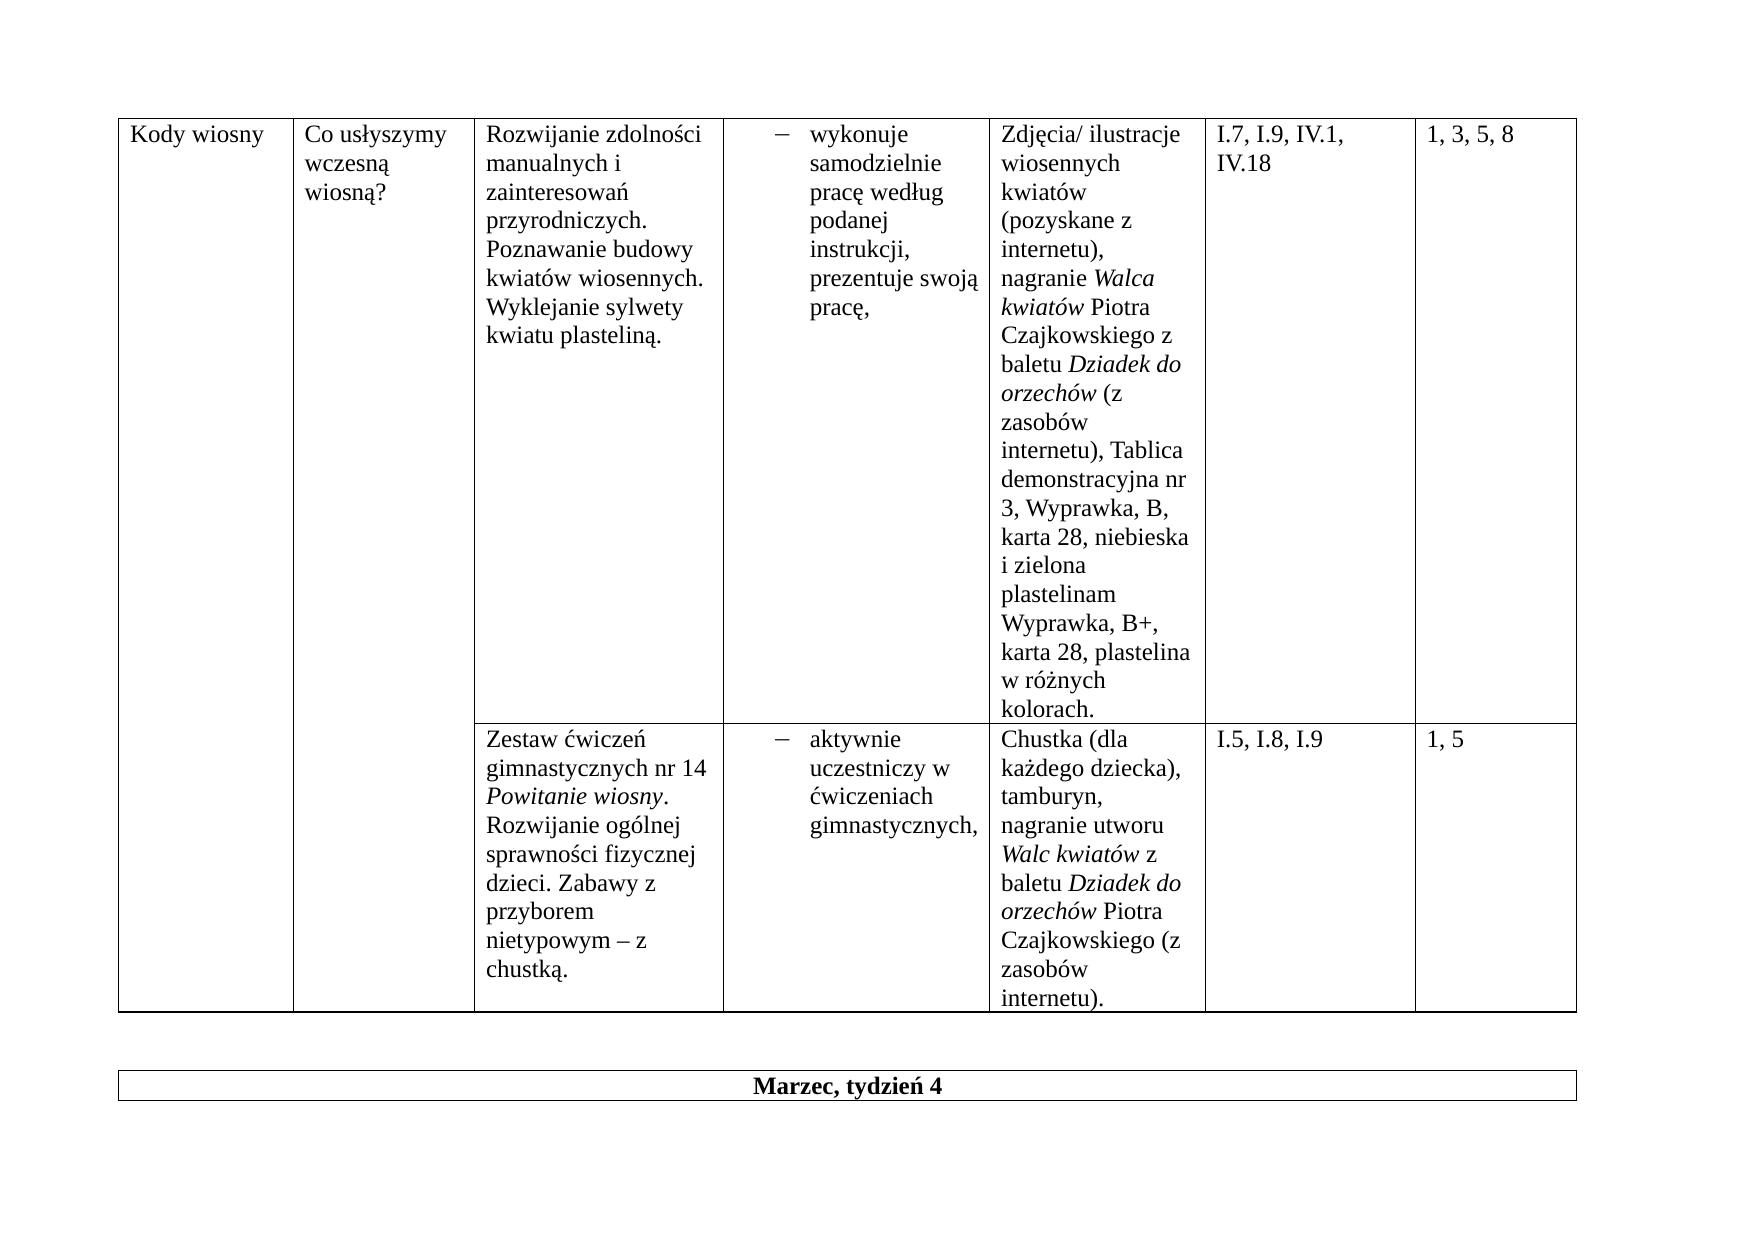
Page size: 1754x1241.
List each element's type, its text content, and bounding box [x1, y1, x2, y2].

table_cell Zestaw ćwiczeń gimnastycznych nr 14 Powitanie wiosny. Rozwijanie ogólnej sprawności fizycznej dzieci. Zabawy z przyborem nietypowym – z chustką. [475, 724, 723, 1011]
table_cell I.5, I.8, I.9 [1206, 724, 1415, 1011]
table_cell Zdjęcia/ ilustracje wiosennych kwiatów (pozyskane z internetu), nagranie Walca kwiatów Piotra Czajkowskiego z baletu Dziadek do orzechów (z zasobów internetu), Tablica demonstracyjna nr 3, Wyprawka, B, karta 28, niebieska i zielona plastelinam Wyprawka, B+, karta 28, plastelina w różnych kolorach. [990, 119, 1205, 723]
table_cell Kody wiosny [119, 119, 293, 1011]
table_cell wykonuje samodzielnie pracę według podanej instrukcji, prezentuje swoją pracę, [724, 119, 989, 723]
table_cell Chustka (dla każdego dziecka), tamburyn, nagranie utworu Walc kwiatów z baletu Dziadek do orzechów Piotra Czajkowskiego (z zasobów internetu). [990, 724, 1205, 1011]
table_cell aktywnie uczestniczy w ćwiczeniach gimnastycznych, [724, 724, 989, 1011]
table_cell 1, 5 [1416, 724, 1576, 1011]
table_cell 1, 3, 5, 8 [1416, 119, 1576, 723]
table_cell I.7, I.9, IV.1, IV.18 [1206, 119, 1415, 723]
table_cell Co usłyszymy wczesną wiosną? [294, 119, 474, 1011]
table_header Marzec, tydzień 4 [119, 1071, 1576, 1100]
table_cell Rozwijanie zdolności manualnych i zainteresowań przyrodniczych. Poznawanie budowy kwiatów wiosennych. Wyklejanie sylwety kwiatu plasteliną. [475, 119, 723, 723]
